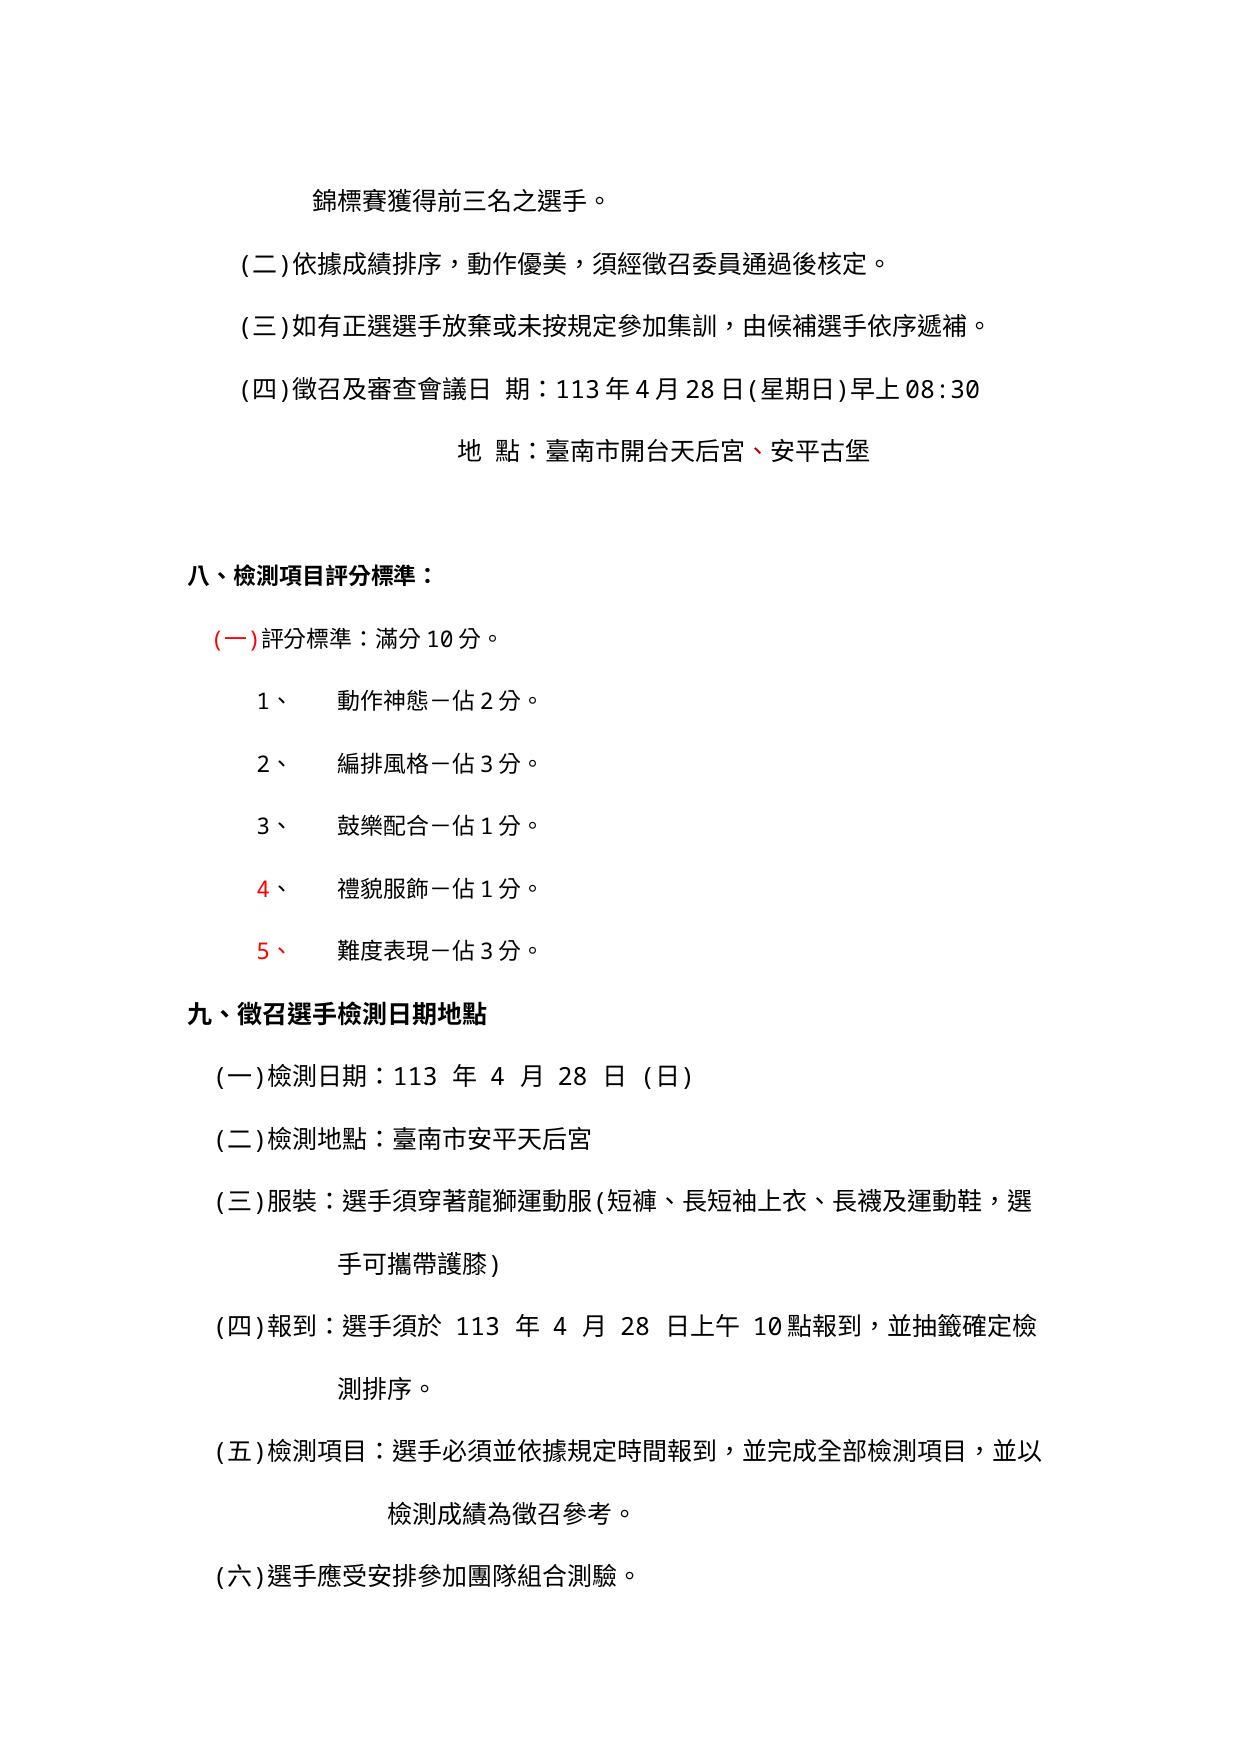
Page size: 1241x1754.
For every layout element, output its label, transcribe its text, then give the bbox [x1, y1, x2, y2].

text 1、 動作神態－佔2分。 [187, 658, 1053, 721]
text 八、檢測項目評分標準： [187, 533, 1053, 596]
text 3、 鼓樂配合－佔1分。 [187, 783, 1053, 846]
text (二)檢測地點：臺南市安平天后宮 [187, 1096, 1053, 1158]
text (二)依據成績排序，動作優美，須經徵召委員通過後核定。 [187, 221, 1053, 283]
text 地 點：臺南市開台天后宮、安平古堡 [187, 408, 1053, 471]
text 九、徵召選手檢測日期地點 [187, 971, 1053, 1033]
text (一)檢測日期：113 年 4 月 28 日 (日) [187, 1033, 1053, 1096]
text 2、 編排風格－佔3分。 [187, 721, 1053, 783]
text (四)徵召及審查會議日 期：113年4月28日(星期日)早上08:30 [187, 346, 1053, 408]
text (一)評分標準：滿分10分。 [187, 596, 1053, 658]
text (三)如有正選選手放棄或未按規定參加集訓，由候補選手依序遞補。 [187, 283, 1053, 346]
text (六)選手應受安排參加團隊組合測驗。 [187, 1533, 1053, 1596]
text 錦標賽獲得前三名之選手。 [187, 158, 1053, 221]
text 4、 禮貌服飾－佔1分。 [187, 846, 1053, 908]
text 5、 難度表現－佔3分。 [187, 908, 1053, 971]
text (四)報到：選手須於 113 年 4 月 28 日上午 10點報到，並抽籤確定檢測排序。 [212, 1283, 1053, 1408]
text (五)檢測項目：選手必須並依據規定時間報到，並完成全部檢測項目，並以檢測成績為徵召參考。 [212, 1408, 1053, 1533]
text (三)服裝：選手須穿著龍獅運動服(短褲、長短袖上衣、長襪及運動鞋，選手可攜帶護膝) [212, 1158, 1053, 1283]
